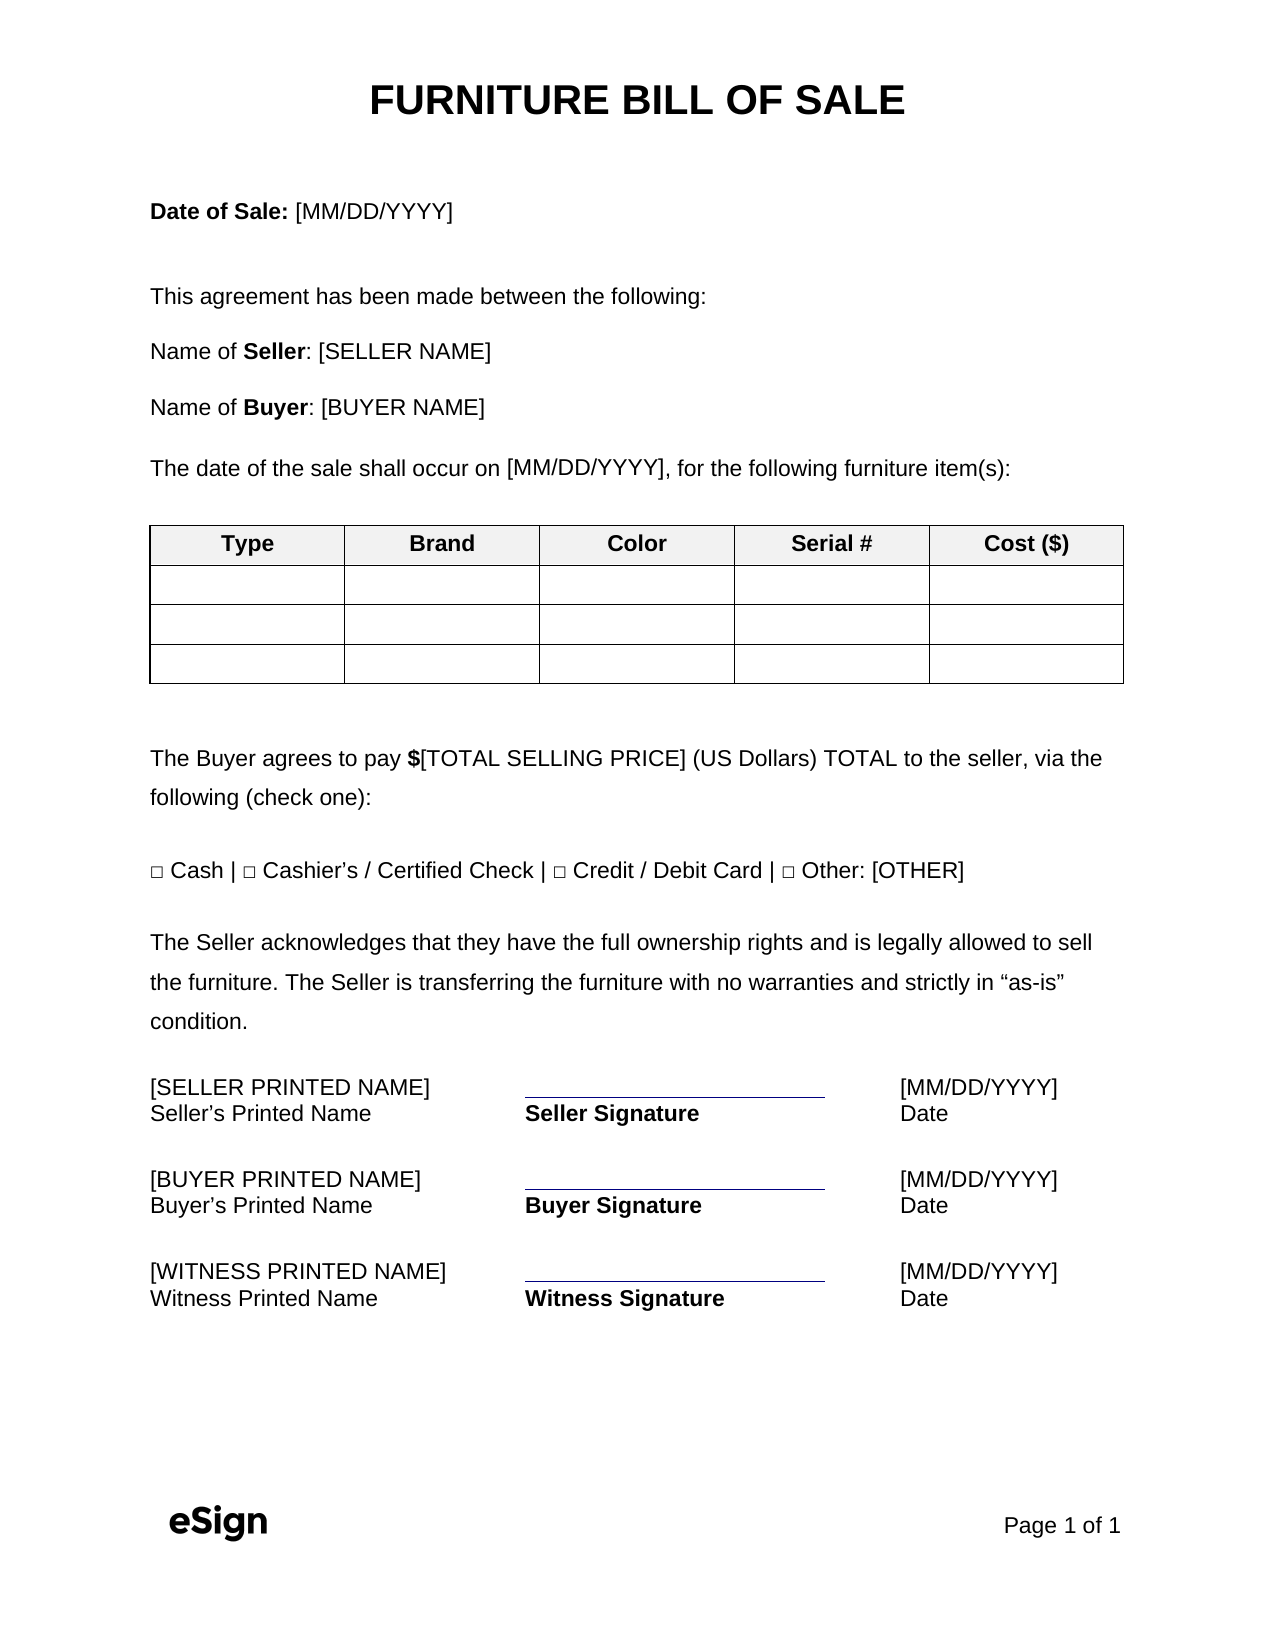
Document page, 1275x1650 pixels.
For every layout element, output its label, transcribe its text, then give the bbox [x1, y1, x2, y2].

text The Seller acknowledges that they have the full ownership rights and is legally allowed to sell the furniture. The Seller is transferring the furniture with no warranties and strictly in “as-is” condition. [150, 929, 1125, 1034]
text This agreement has been made between the following: [150, 283, 1072, 309]
table_cell [735, 645, 929, 683]
table_cell [735, 566, 929, 604]
text The date of the sale shall occur on [MM/DD/YYYY], for the following furniture item(s): [150, 453, 1127, 481]
table_cell [151, 645, 344, 683]
text [BUYER PRINTED NAME] [MM/DD/YYYY] [150, 1166, 1125, 1192]
text ☐ Cash | ☐ Cashier’s / Certified Check | ☐ Credit / Debit Card | ☐ Other: [OTHER] [150, 854, 1125, 885]
text FURNITURE BILL OF SALE [150, 75, 1125, 123]
table_cell [930, 566, 1123, 604]
table_cell [345, 566, 539, 604]
table_cell [930, 645, 1123, 683]
table_header Serial # [735, 526, 929, 564]
table_header Type [151, 526, 344, 564]
table_cell [540, 566, 734, 604]
text Date of Sale: [MM/DD/YYYY] [150, 198, 1125, 224]
table_cell [930, 605, 1123, 643]
table_cell [151, 605, 344, 643]
text [WITNESS PRINTED NAME] [MM/DD/YYYY] [150, 1258, 1125, 1284]
table_header Color [540, 526, 734, 564]
text Buyer’s Printed Name Buyer Signature Date [150, 1192, 1125, 1219]
text Witness Printed Name Witness Signature Date [150, 1284, 1125, 1311]
table_header Brand [345, 526, 539, 564]
text Seller’s Printed Name Seller Signature Date [150, 1100, 1125, 1127]
table_cell [540, 645, 734, 683]
text Name of Seller: [SELLER NAME] [150, 337, 1127, 365]
text Name of Buyer: [BUYER NAME] [150, 392, 1127, 420]
table_header Cost ($) [930, 526, 1123, 564]
table_cell [735, 605, 929, 643]
table_cell [151, 566, 344, 604]
table_cell [345, 605, 539, 643]
text The Buyer agrees to pay $[TOTAL SELLING PRICE] (US Dollars) TOTAL to the seller, via the following (check one): [150, 744, 1125, 810]
table_cell [345, 645, 539, 683]
text [SELLER PRINTED NAME] [MM/DD/YYYY] [150, 1074, 1125, 1100]
table_cell [540, 605, 734, 643]
